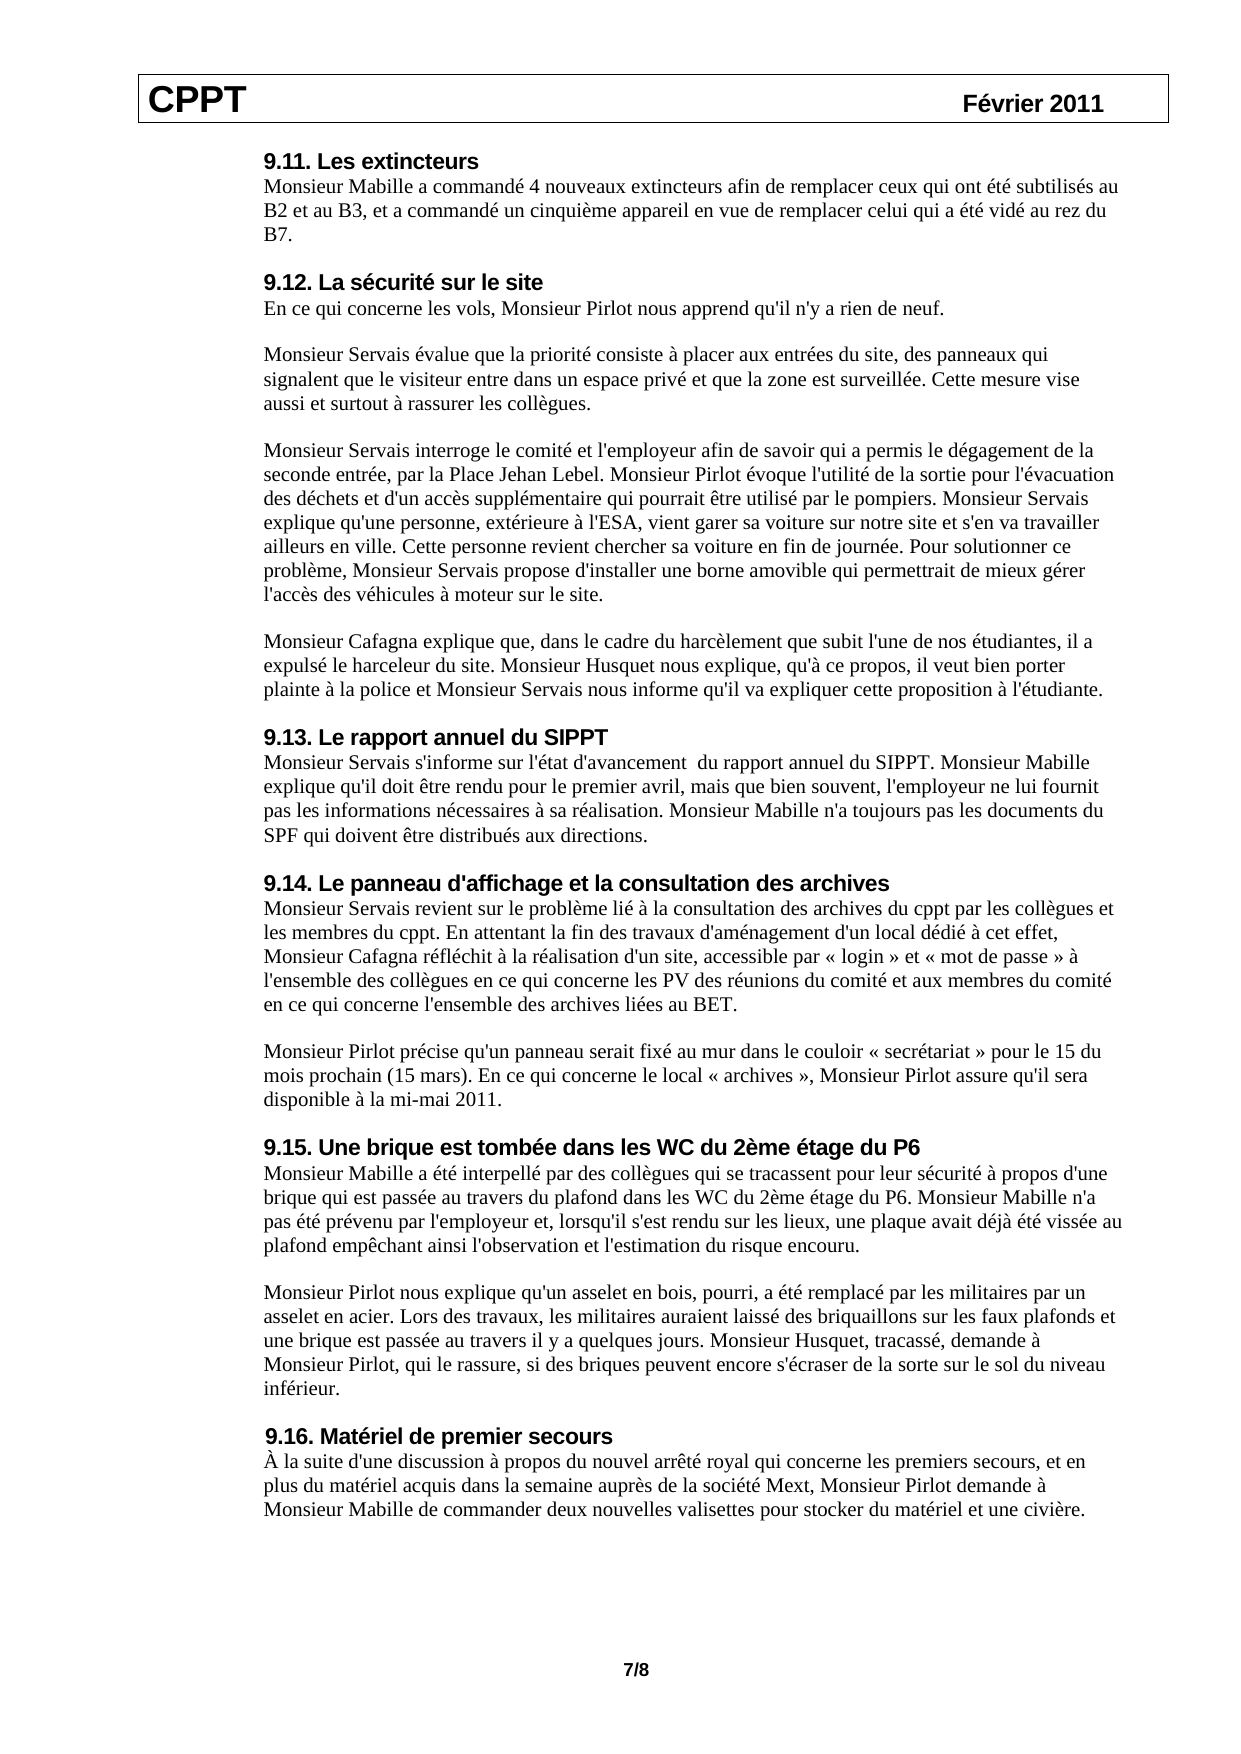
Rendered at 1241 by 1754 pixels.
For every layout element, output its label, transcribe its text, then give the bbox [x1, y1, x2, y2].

text Monsieur Servais revient sur le problème lié à la consultation des archives du cppt par les collègues et les membres du cppt. En attentant la fin des travaux d'aménagement d'un local dédié à cet effet, Monsieur Cafagna réfléchit à la réalisation d'un site, accessible par « login » et « mot de passe » à l'ensemble des collègues en ce qui concerne les PV des réunions du comité et aux membres du comité en ce qui concerne l'ensemble des archives liées au BET. [263, 896, 1125, 1016]
text Monsieur Cafagna explique que, dans le cadre du harcèlement que subit l'une de nos étudiantes, il a expulsé le harceleur du site. Monsieur Husquet nous explique, qu'à ce propos, il veut bien porter plainte à la police et Monsieur Servais nous informe qu'il va expliquer cette proposition à l'étudiante. [263, 629, 1125, 701]
text Monsieur Servais s'informe sur l'état d'avancement du rapport annuel du SIPPT. Monsieur Mabille explique qu'il doit être rendu pour le premier avril, mais que bien souvent, l'employeur ne lui fournit pas les informations nécessaires à sa réalisation. Monsieur Mabille n'a toujours pas les documents du SPF qui doivent être distribués aux directions. [263, 750, 1125, 847]
subtitle 9.11. Les extincteurs [263, 148, 1125, 174]
text Monsieur Servais interroge le comité et l'employeur afin de savoir qui a permis le dégagement de la seconde entrée, par la Place Jehan Lebel. Monsieur Pirlot évoque l'utilité de la sortie pour l'évacuation des déchets et d'un accès supplémentaire qui pourrait être utilisé par le pompiers. Monsieur Servais explique qu'une personne, extérieure à l'ESA, vient garer sa voiture sur notre site et s'en va travailler ailleurs en ville. Cette personne revient chercher sa voiture en fin de journée. Pour solutionner ce problème, Monsieur Servais propose d'installer une borne amovible qui permettrait de mieux gérer l'accès des véhicules à moteur sur le site. [263, 437, 1125, 606]
subtitle 9.15. Une brique est tombée dans les WC du 2ème étage du P6 [263, 1134, 1125, 1161]
text En ce qui concerne les vols, Monsieur Pirlot nous apprend qu'il n'y a rien de neuf. [263, 295, 1125, 319]
subtitle 9.13. Le rapport annuel du SIPPT [263, 724, 1125, 750]
text Monsieur Servais évalue que la priorité consiste à placer aux entrées du site, des panneaux qui signalent que le visiteur entre dans un espace privé et que la zone est surveillée. Cette mesure vise aussi et surtout à rassurer les collègues. [263, 342, 1125, 414]
subtitle 9.12. La sécurité sur le site [263, 269, 1125, 295]
text Monsieur Mabille a été interpellé par des collègues qui se tracassent pour leur sécurité à propos d'une brique qui est passée au travers du plafond dans les WC du 2ème étage du P6. Monsieur Mabille n'a pas été prévenu par l'employeur et, lorsqu'il s'est rendu sur les lieux, une plaque avait déjà été vissée au plafond empêchant ainsi l'observation et l'estimation du risque encouru. [263, 1161, 1125, 1257]
text Monsieur Pirlot nous explique qu'un asselet en bois, pourri, a été remplacé par les militaires par un asselet en acier. Lors des travaux, les militaires auraient laissé des briquaillons sur les faux plafonds et une brique est passée au travers il y a quelques jours. Monsieur Husquet, tracassé, demande à Monsieur Pirlot, qui le rassure, si des briques peuvent encore s'écraser de la sorte sur le sol du niveau inférieur. [263, 1280, 1125, 1400]
text Monsieur Mabille a commandé 4 nouveaux extincteurs afin de remplacer ceux qui ont été subtilisés au B2 et au B3, et a commandé un cinquième appareil en vue de remplacer celui qui a été vidé au rez du B7. [263, 174, 1125, 246]
text À la suite d'une discussion à propos du nouvel arrêté royal qui concerne les premiers secours, et en plus du matériel acquis dans la semaine auprès de la société Mext, Monsieur Pirlot demande à Monsieur Mabille de commander deux nouvelles valisettes pour stocker du matériel et une civière. [263, 1449, 1125, 1521]
subtitle 9.14. Le panneau d'affichage et la consultation des archives [263, 869, 1125, 896]
subtitle 9.16. Matériel de premier secours [265, 1423, 1125, 1449]
text Monsieur Pirlot précise qu'un panneau serait fixé au mur dans le couloir « secrétariat » pour le 15 du mois prochain (15 mars). En ce qui concerne le local « archives », Monsieur Pirlot assure qu'il sera disponible à la mi-mai 2011. [263, 1039, 1125, 1111]
